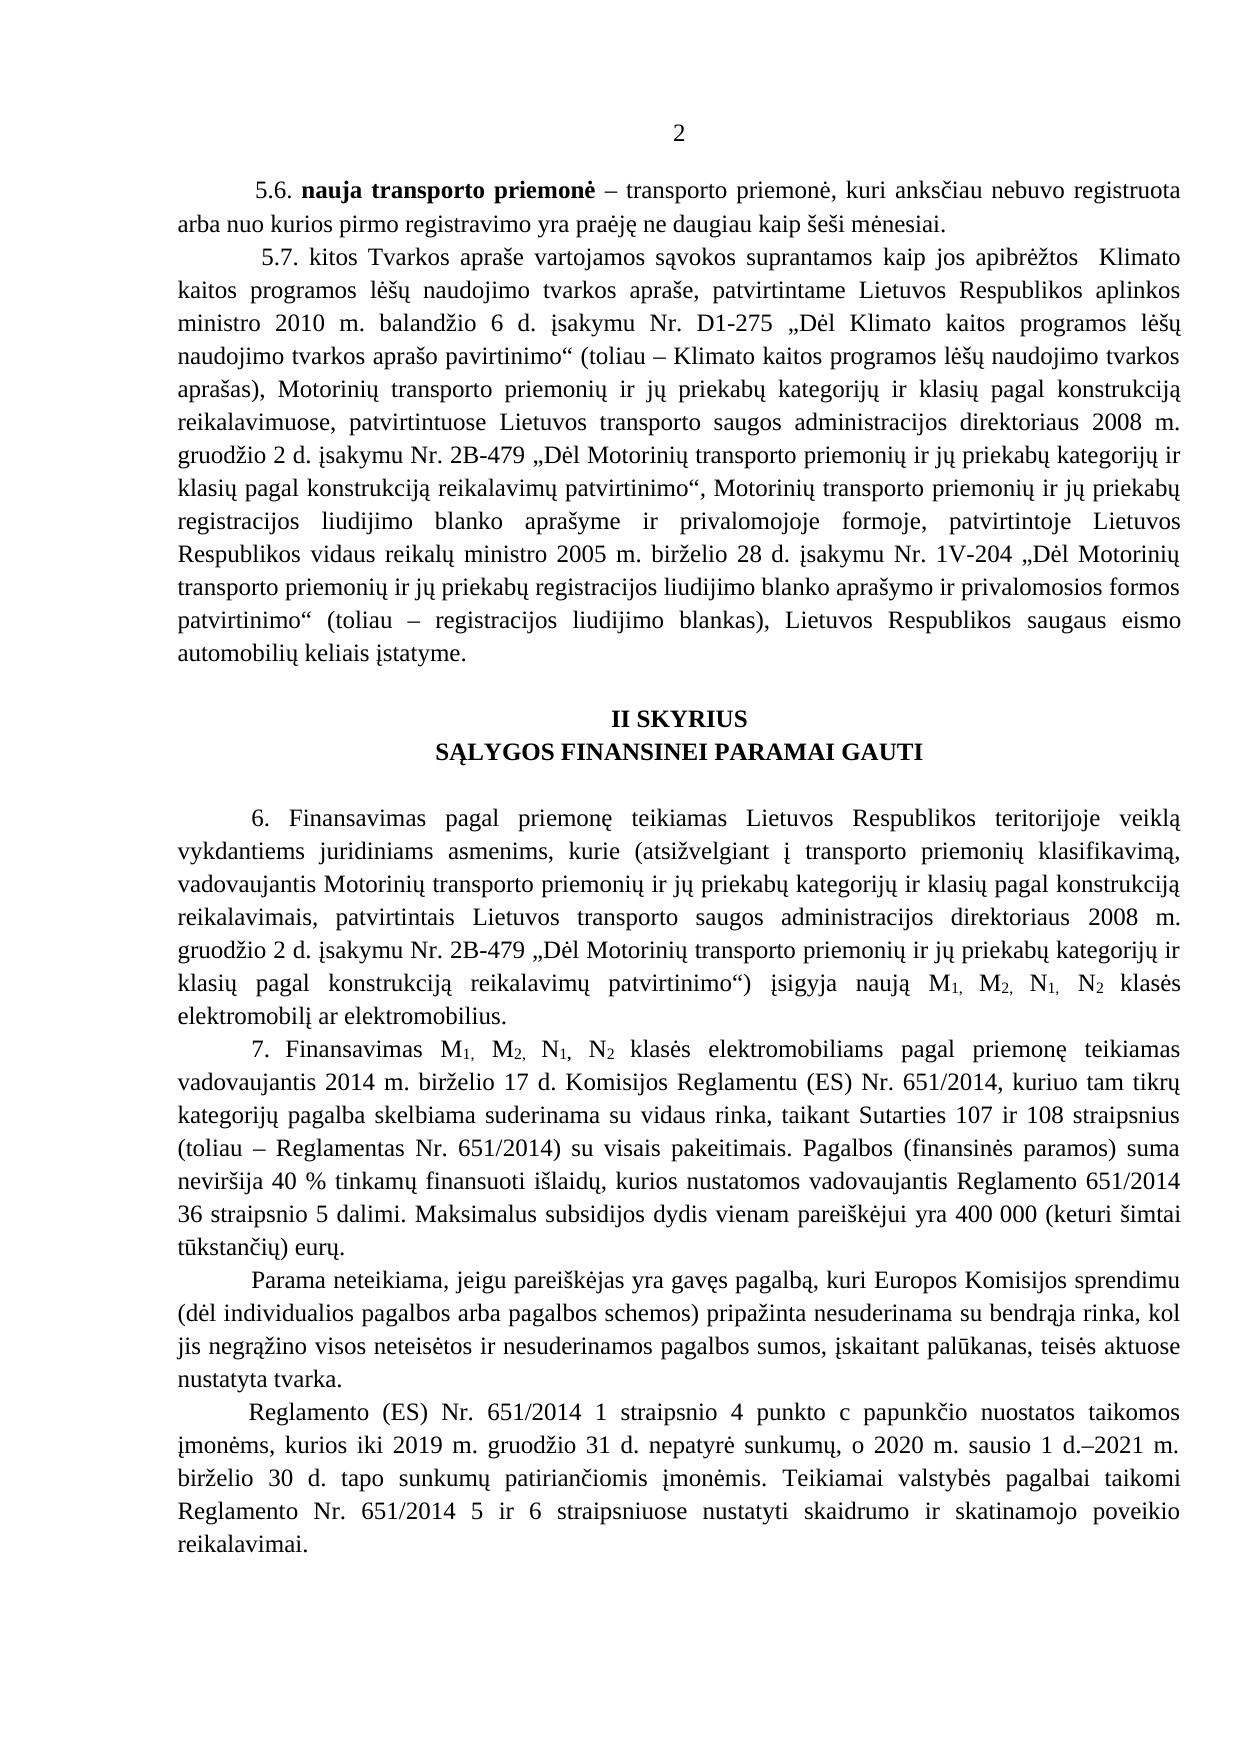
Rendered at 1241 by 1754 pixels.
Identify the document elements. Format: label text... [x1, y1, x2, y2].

text 5.7. kitos Tvarkos apraše vartojamos sąvokos suprantamos kaip jos apibrėžtos Klimato kaitos programos lėšų naudojimo tvarkos apraše, patvirtintame Lietuvos Respublikos aplinkos ministro 2010 m. balandžio 6 d. įsakymu Nr. D1-275 „Dėl Klimato kaitos programos lėšų naudojimo tvarkos aprašo pavirtinimo“ (toliau – Klimato kaitos programos lėšų naudojimo tvarkos aprašas), Motorinių transporto priemonių ir jų priekabų kategorijų ir klasių pagal konstrukciją reikalavimuose, patvirtintuose Lietuvos transporto saugos administracijos direktoriaus 2008 m. gruodžio 2 d. įsakymu Nr. 2B-479 „Dėl Motorinių transporto priemonių ir jų priekabų kategorijų ir klasių pagal konstrukciją reikalavimų patvirtinimo“, Motorinių transporto priemonių ir jų priekabų registracijos liudijimo blanko aprašyme ir privalomojoje formoje, patvirtintoje Lietuvos Respublikos vidaus reikalų ministro 2005 m. birželio 28 d. įsakymu Nr. 1V-204 „Dėl Motorinių transporto priemonių ir jų priekabų registracijos liudijimo blanko aprašymo ir privalomosios formos patvirtinimo“ (toliau – registracijos liudijimo blankas), Lietuvos Respublikos saugaus eismo automobilių keliais įstatyme. [177, 242, 1181, 667]
text Reglamento (ES) Nr. 651/2014 1 straipsnio 4 punkto c papunkčio nuostatos taikomos įmonėms, kurios iki 2019 m. gruodžio 31 d. nepatyrė sunkumų, o 2020 m. sausio 1 d.–2021 m. birželio 30 d. tapo sunkumų patiriančiomis įmonėmis. Teikiamai valstybės pagalbai taikomi Reglamento Nr. 651/2014 5 ir 6 straipsniuose nustatyti skaidrumo ir skatinamojo poveikio reikalavimai. [177, 1397, 1181, 1558]
text SĄLYGOS FINANSINEI PARAMAI GAUTI [177, 737, 1181, 766]
text 6. Finansavimas pagal priemonę teikiamas Lietuvos Respublikos teritorijoje veiklą vykdantiems juridiniams asmenims, kurie (atsižvelgiant į transporto priemonių klasifikavimą, vadovaujantis Motorinių transporto priemonių ir jų priekabų kategorijų ir klasių pagal konstrukciją reikalavimais, patvirtintais Lietuvos transporto saugos administracijos direktoriaus 2008 m. gruodžio 2 d. įsakymu Nr. 2B-479 „Dėl Motorinių transporto priemonių ir jų priekabų kategorijų ir klasių pagal konstrukciją reikalavimų patvirtinimo“) įsigyja naują M1, M2, N1, N2 klasės elektromobilį ar elektromobilius. [177, 803, 1181, 1030]
text 5.6. nauja transporto priemonė – transporto priemonė, kuri anksčiau nebuvo registruota arba nuo kurios pirmo registravimo yra praėję ne daugiau kaip šeši mėnesiai. [177, 176, 1181, 237]
text II SKYRIUS [177, 704, 1181, 733]
text Parama neteikiama, jeigu pareiškėjas yra gavęs pagalbą, kuri Europos Komisijos sprendimu (dėl individualios pagalbos arba pagalbos schemos) pripažinta nesuderinama su bendrąja rinka, kol jis negrąžino visos neteisėtos ir nesuderinamos pagalbos sumos, įskaitant palūkanas, teisės aktuose nustatyta tvarka. [177, 1265, 1181, 1393]
text 7. Finansavimas M1, M2, N1, N2 klasės elektromobiliams pagal priemonę teikiamas vadovaujantis 2014 m. birželio 17 d. Komisijos Reglamentu (ES) Nr. 651/2014, kuriuo tam tikrų kategorijų pagalba skelbiama suderinama su vidaus rinka, taikant Sutarties 107 ir 108 straipsnius (toliau – Reglamentas Nr. 651/2014) su visais pakeitimais. Pagalbos (finansinės paramos) suma neviršija 40 % tinkamų finansuoti išlaidų, kurios nustatomos vadovaujantis Reglamento 651/2014 36 straipsnio 5 dalimi. Maksimalus subsidijos dydis vienam pareiškėjui yra 400 000 (keturi šimtai tūkstančių) eurų. [177, 1034, 1181, 1261]
